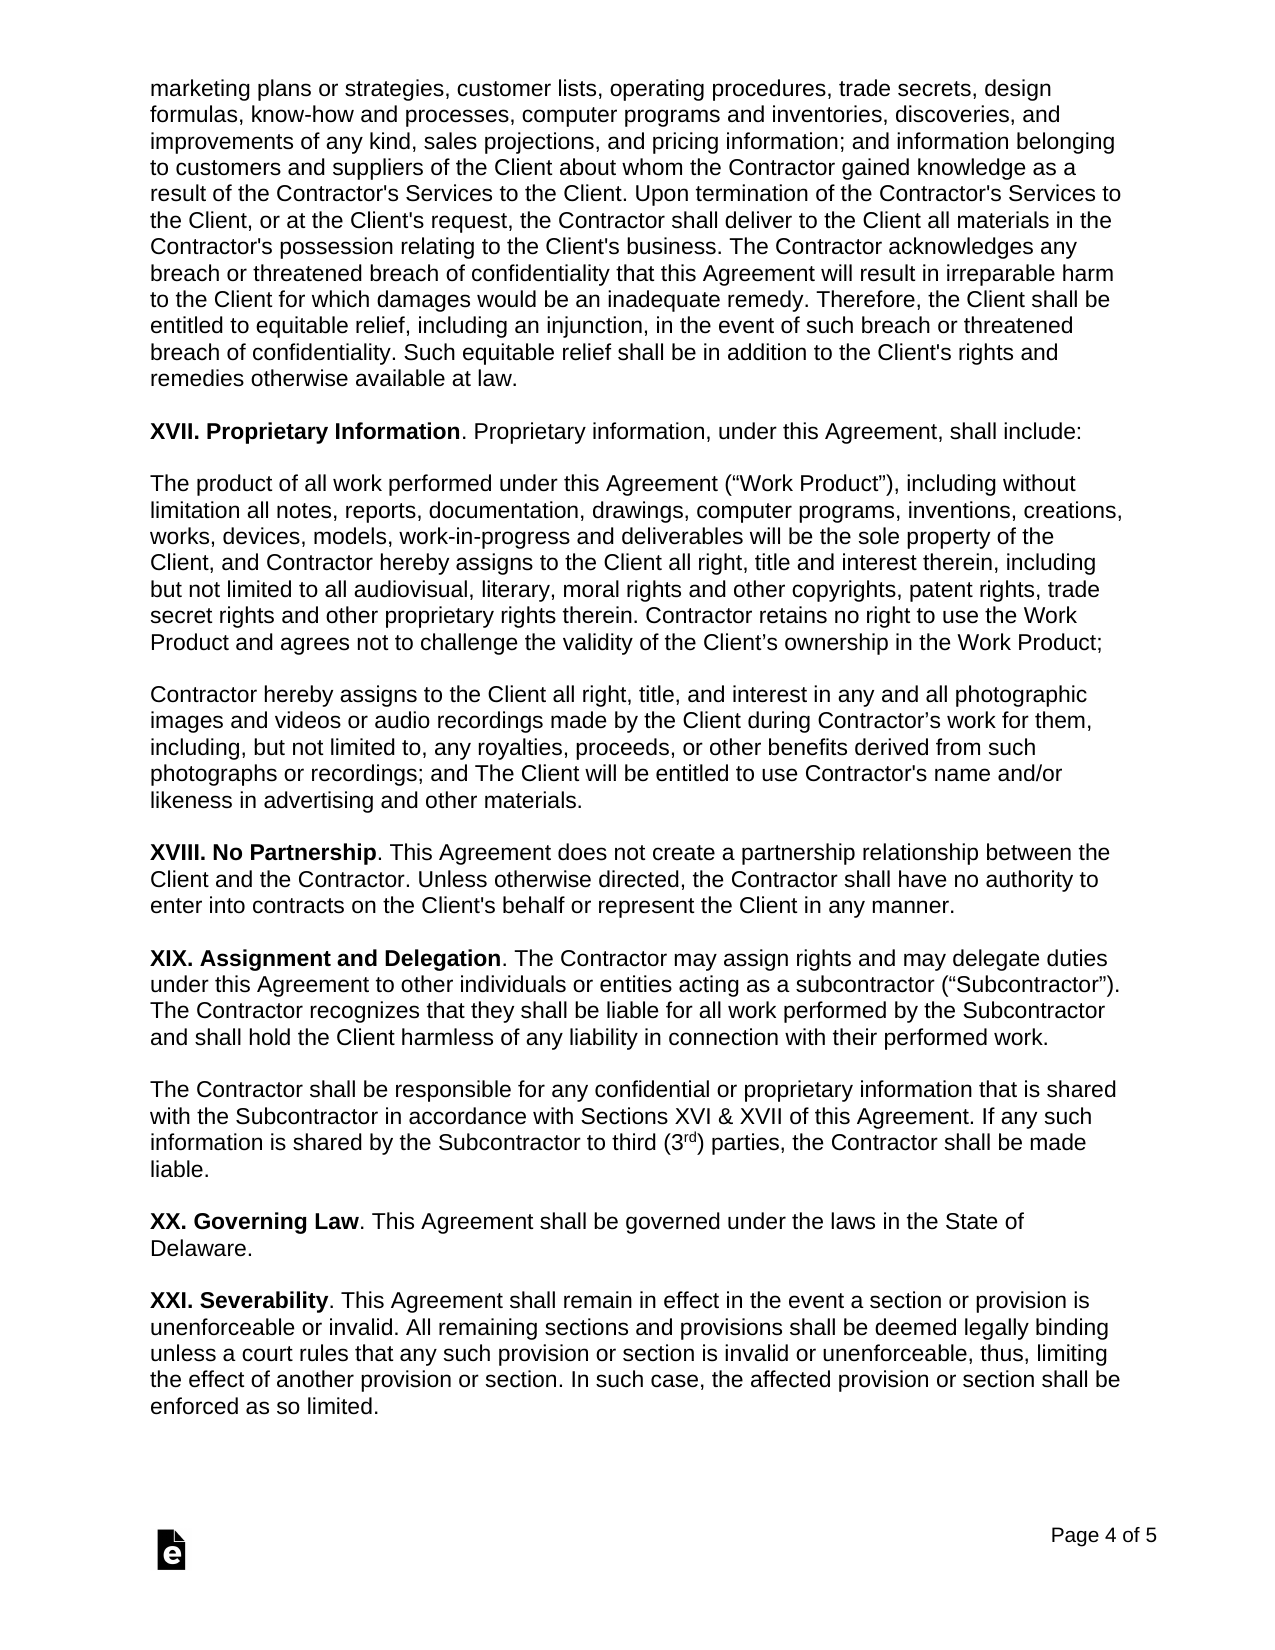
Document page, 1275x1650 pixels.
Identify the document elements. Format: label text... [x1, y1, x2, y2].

text XVII. Proprietary Information. Proprietary information, under this Agreement, shall include: [150, 418, 1125, 444]
text The Contractor shall be responsible for any confidential or proprietary information that is shared with the Subcontractor in accordance with Sections XVI & XVII of this Agreement. If any such information is shared by the Subcontractor to third (3rd) parties, the Contractor shall be made liable. [150, 1076, 1125, 1182]
text XXI. Severability. This Agreement shall remain in effect in the event a section or provision is unenforceable or invalid. All remaining sections and provisions shall be deemed legally binding unless a court rules that any such provision or section is invalid or unenforceable, thus, limiting the effect of another provision or section. In such case, the affected provision or section shall be enforced as so limited. [150, 1287, 1125, 1419]
text XVIII. No Partnership. This Agreement does not create a partnership relationship between the Client and the Contractor. Unless otherwise directed, the Contractor shall have no authority to enter into contracts on the Client's behalf or represent the Client in any manner. [150, 839, 1125, 918]
text XX. Governing Law. This Agreement shall be governed under the laws in the State of Delaware. [150, 1208, 1125, 1261]
text XIX. Assignment and Delegation. The Contractor may assign rights and may delegate duties under this Agreement to other individuals or entities acting as a subcontractor (“Subcontractor”). The Contractor recognizes that they shall be liable for all work performed by the Subcontractor and shall hold the Client harmless of any liability in connection with their performed work. [150, 945, 1125, 1050]
text marketing plans or strategies, customer lists, operating procedures, trade secrets, design formulas, know-how and processes, computer programs and inventories, discoveries, and improvements of any kind, sales projections, and pricing information; and information belonging to customers and suppliers of the Client about whom the Contractor gained knowledge as a result of the Contractor's Services to the Client. Upon termination of the Contractor's Services to the Client, or at the Client's request, the Contractor shall deliver to the Client all materials in the Contractor's possession relating to the Client's business. The Contractor acknowledges any breach or threatened breach of confidentiality that this Agreement will result in irreparable harm to the Client for which damages would be an inadequate remedy. Therefore, the Client shall be entitled to equitable relief, including an injunction, in the event of such breach or threatened breach of confidentiality. Such equitable relief shall be in addition to the Client's rights and remedies otherwise available at law. [150, 75, 1125, 391]
text The product of all work performed under this Agreement (“Work Product”), including without limitation all notes, reports, documentation, drawings, computer programs, inventions, creations, works, devices, models, work-in-progress and deliverables will be the sole property of the Client, and Contractor hereby assigns to the Client all right, title and interest therein, including but not limited to all audiovisual, literary, moral rights and other copyrights, patent rights, trade secret rights and other proprietary rights therein. Contractor retains no right to use the Work Product and agrees not to challenge the validity of the Client’s ownership in the Work Product; [150, 470, 1125, 655]
text Contractor hereby assigns to the Client all right, title, and interest in any and all photographic images and videos or audio recordings made by the Client during Contractor’s work for them, including, but not limited to, any royalties, proceeds, or other benefits derived from such photographs or recordings; and The Client will be entitled to use Contractor's name and/or likeness in advertising and other materials. [150, 681, 1125, 813]
